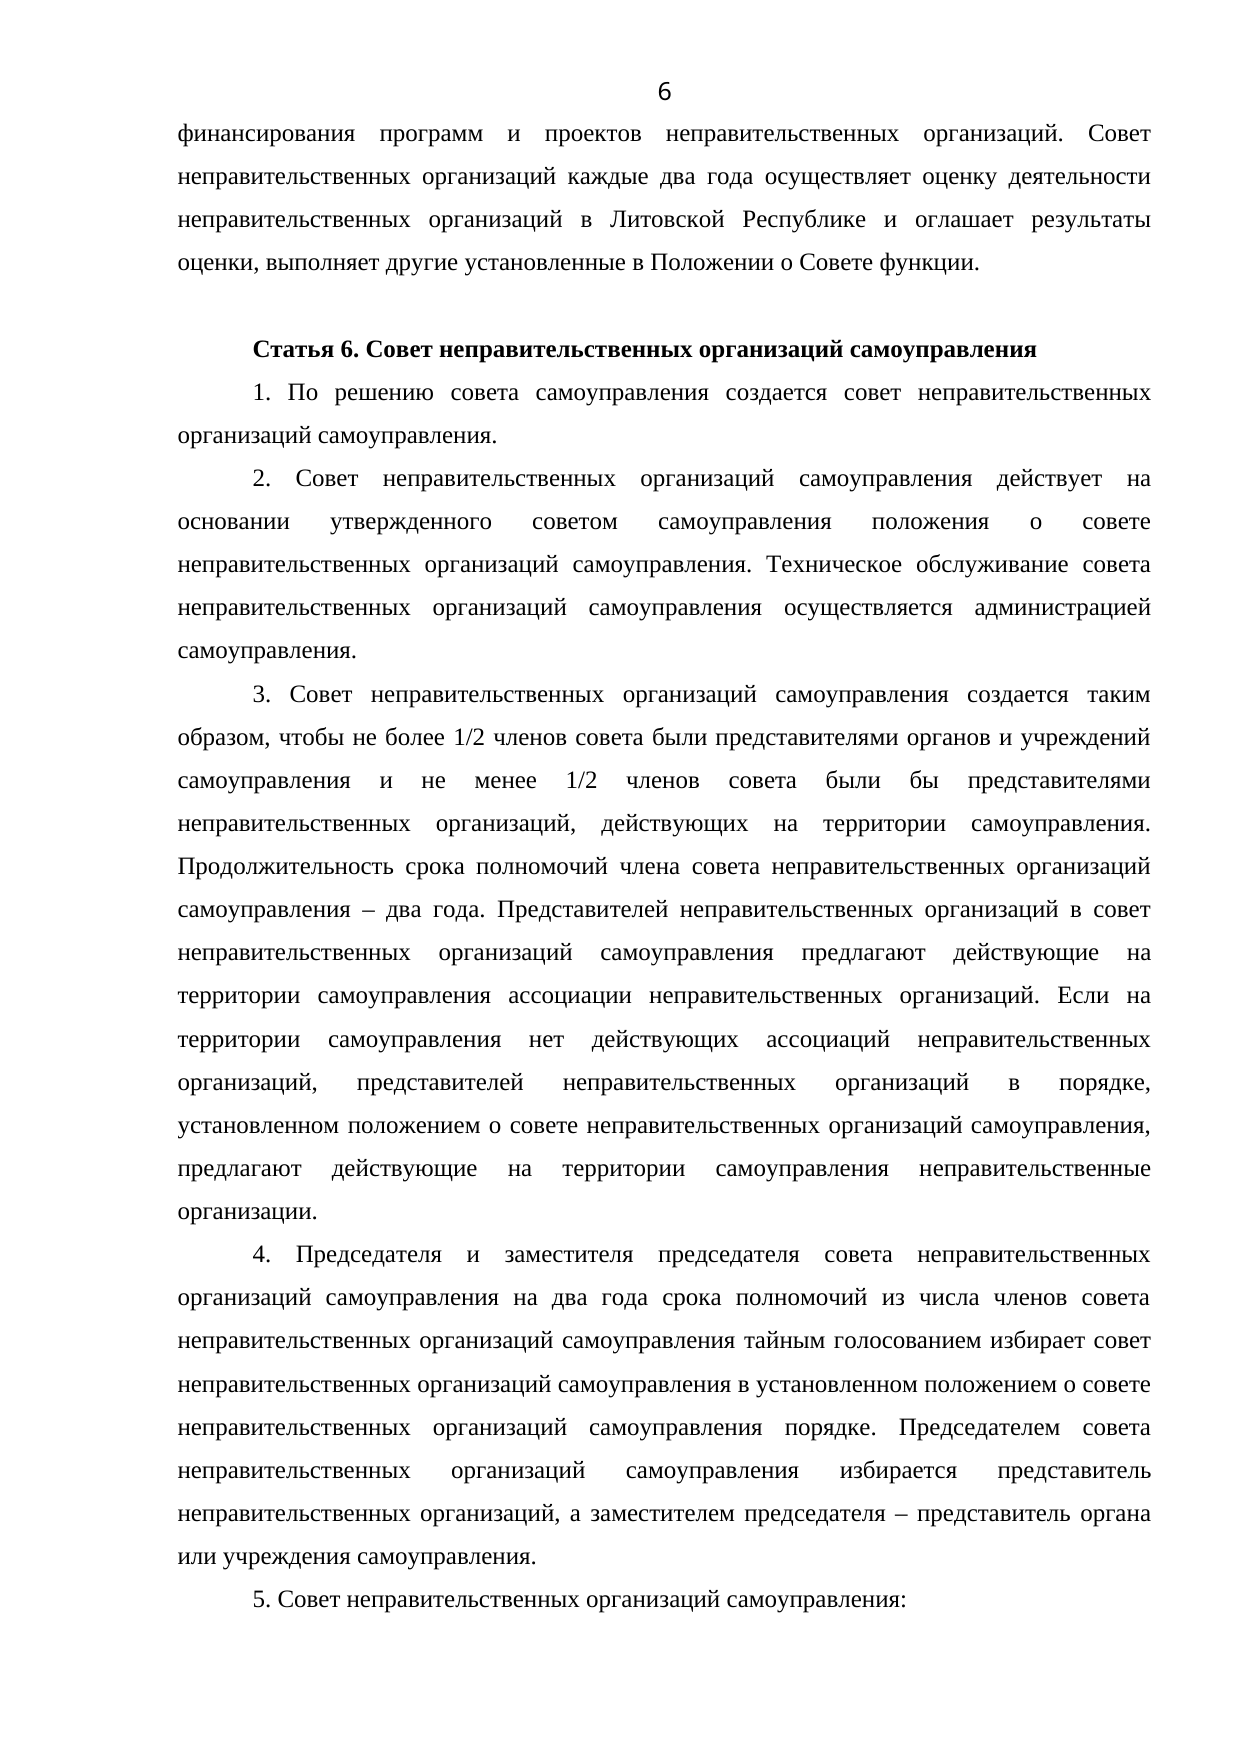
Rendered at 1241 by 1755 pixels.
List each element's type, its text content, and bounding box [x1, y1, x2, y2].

text 5. Совет неправительственных организаций самоуправления: [177, 1584, 1152, 1613]
text 4. Председателя и заместителя председателя совета неправительственных организаций самоуправления на два года срока полномочий из числа членов совета неправительственных организаций самоуправления тайным голосованием избирает совет неправительственных организаций самоуправления в установленном положением о совете неправительственных организаций самоуправления порядке. Председателем совета неправительственных организаций самоуправления избирается представитель неправительственных организаций, а заместителем председателя – представитель органа или учреждения самоуправления. [177, 1239, 1152, 1570]
text 2. Совет неправительственных организаций самоуправления действует на основании утвержденного советом самоуправления положения о совете неправительственных организаций самоуправления. Техническое обслуживание совета неправительственных организаций самоуправления осуществляется администрацией самоуправления. [177, 463, 1152, 664]
text 3. Совет неправительственных организаций самоуправления создается таким образом, чтобы не более 1/2 членов совета были представителями органов и учреждений самоуправления и не менее 1/2 членов совета были бы представителями неправительственных организаций, действующих на территории самоуправления. Продолжительность срока полномочий члена совета неправительственных организаций самоуправления – два года. Представителей неправительственных организаций в совет неправительственных организаций самоуправления предлагают действующие на территории самоуправления ассоциации неправительственных организаций. Если на территории самоуправления нет действующих ассоциаций неправительственных организаций, представителей неправительственных организаций в порядке, установленном положением о совете неправительственных организаций самоуправления, предлагают действующие на территории самоуправления неправительственные организации. [177, 679, 1152, 1225]
text 1. По решению совета самоуправления создается совет неправительственных организаций самоуправления. [177, 377, 1152, 449]
text Статья 6. Совет неправительственных организаций самоуправления [177, 334, 1152, 362]
text финансирования программ и проектов неправительственных организаций. Совет неправительственных организаций каждые два года осуществляет оценку деятельности неправительственных организаций в Литовской Республике и оглашает результаты оценки, выполняет другие установленные в Положении о Совете функции. [177, 118, 1152, 276]
